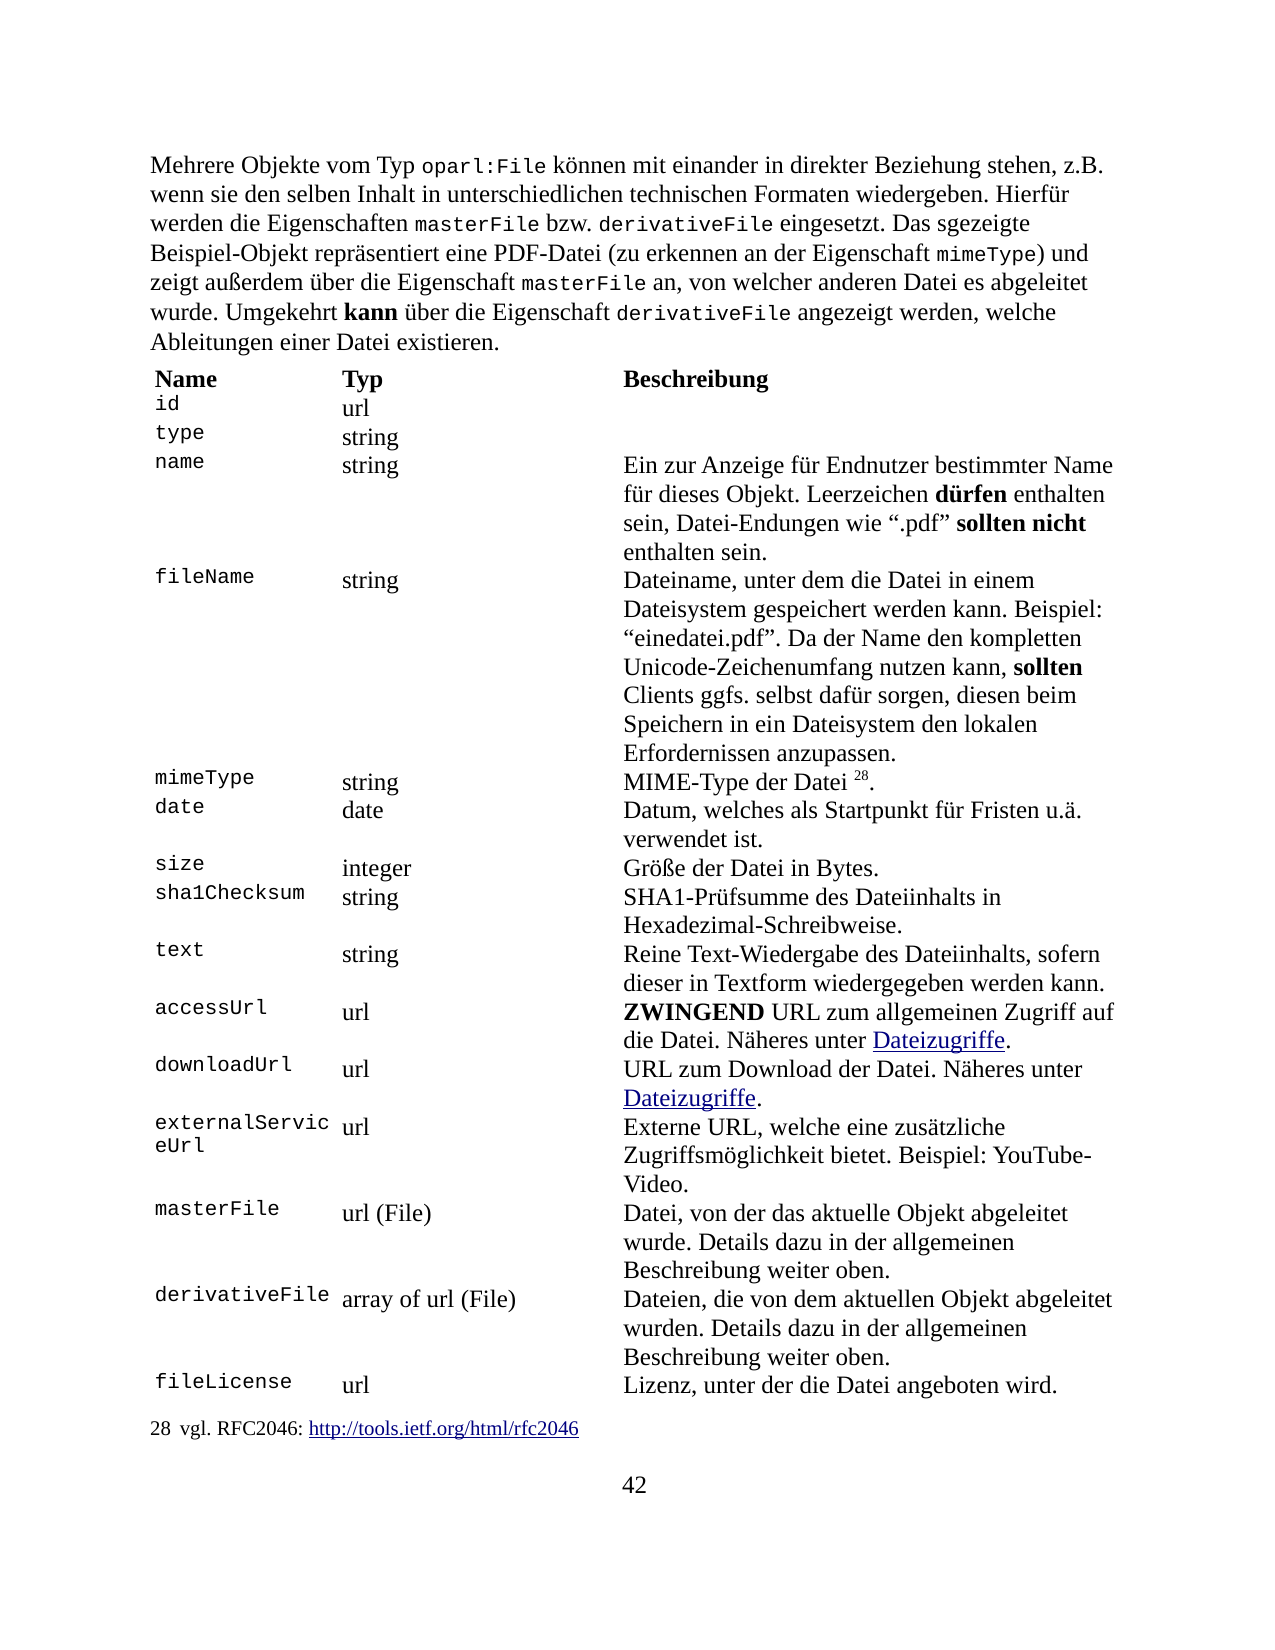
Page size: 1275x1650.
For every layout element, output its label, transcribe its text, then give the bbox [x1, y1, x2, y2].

table_cell date [150, 796, 337, 853]
table_cell integer [338, 853, 619, 882]
table_cell Größe der Datei in Bytes. [619, 853, 1125, 882]
table_cell string [338, 882, 619, 939]
table_cell url [338, 393, 619, 422]
table_cell fileLicense [150, 1371, 337, 1399]
table_cell url [338, 1054, 619, 1112]
table_cell Datum, welches als Startpunkt für Fristen u.ä. verwendet ist. [619, 796, 1125, 853]
table_cell id [150, 393, 337, 422]
table_header Typ [338, 364, 619, 393]
table_cell array of url (File) [338, 1284, 619, 1371]
table_cell Lizenz, unter der die Datei angeboten wird. [619, 1371, 1125, 1399]
table_cell string [338, 939, 619, 997]
table_cell [619, 422, 1125, 451]
table_cell Reine Text-Wiedergabe des Dateiinhalts, sofern dieser in Textform wiedergegeben werden kann. [619, 939, 1125, 997]
table_cell size [150, 853, 337, 882]
table_cell [619, 393, 1125, 422]
table_cell mimeType [150, 767, 337, 796]
table_cell sha1Checksum [150, 882, 337, 939]
table_cell fileName [150, 566, 337, 767]
table_cell type [150, 422, 337, 451]
table_cell ZWINGEND URL zum allgemeinen Zugriff auf die Datei. Näheres unter Dateizugriffe. [619, 997, 1125, 1054]
table_cell date [338, 796, 619, 853]
table_cell masterFile [150, 1198, 337, 1284]
table_header Beschreibung [619, 364, 1125, 393]
table_cell URL zum Download der Datei. Näheres unter Dateizugriffe. [619, 1054, 1125, 1112]
table_cell SHA1-Prüfsumme des Dateiinhalts in Hexadezimal-Schreibweise. [619, 882, 1125, 939]
table_cell url [338, 1112, 619, 1198]
table_cell accessUrl [150, 997, 337, 1054]
table_header Name [150, 364, 337, 393]
table_cell string [338, 451, 619, 566]
table_cell text [150, 939, 337, 997]
table_cell string [338, 566, 619, 767]
table_cell Dateien, die von dem aktuellen Objekt abgeleitet wurden. Details dazu in der allgemeinen Beschreibung weiter oben. [619, 1284, 1125, 1371]
table_cell url [338, 997, 619, 1054]
table_cell string [338, 767, 619, 796]
table_cell Ein zur Anzeige für Endnutzer bestimmter Name für dieses Objekt. Leerzeichen dürfen enthalten sein, Datei-Endungen wie “.pdf” sollten nicht enthalten sein. [619, 451, 1125, 566]
table_cell url (File) [338, 1198, 619, 1284]
table_cell url [338, 1371, 619, 1399]
table_cell externalServiceUrl [150, 1112, 337, 1198]
table_cell Dateiname, unter dem die Datei in einem Dateisystem gespeichert werden kann. Beispiel: “einedatei.pdf”. Da der Name den kompletten Unicode-Zeichenumfang nutzen kann, sollten Clients ggfs. selbst dafür sorgen, diesen beim Speichern in ein Dateisystem den lokalen Erfordernissen anzupassen. [619, 566, 1125, 767]
table_cell MIME-Type der Datei . [619, 767, 1125, 796]
table_cell downloadUrl [150, 1054, 337, 1112]
text Mehrere Objekte vom Typ oparl:File können mit einander in direkter Beziehung stehen, z.B. wenn sie den selben Inhalt in unterschiedlichen technischen Formaten wiedergeben. Hierfür werden die Eigenschaften masterFile bzw. derivativeFile eingesetzt. Das sgezeigte Beispiel-Objekt repräsentiert eine PDF-Datei (zu erkennen an der Eigenschaft mimeType) und zeigt außerdem über die Eigenschaft masterFile an, von welcher anderen Datei es abgeleitet wurde. Umgekehrt kann über die Eigenschaft derivativeFile angezeigt werden, welche Ableitungen einer Datei existieren. [150, 150, 1125, 355]
table_cell Datei, von der das aktuelle Objekt abgeleitet wurde. Details dazu in der allgemeinen Beschreibung weiter oben. [619, 1198, 1125, 1284]
table_cell derivativeFile [150, 1284, 337, 1371]
table_cell Externe URL, welche eine zusätzliche Zugriffsmöglichkeit bietet. Beispiel: YouTube-Video. [619, 1112, 1125, 1198]
table_cell name [150, 451, 337, 566]
table_cell string [338, 422, 619, 451]
